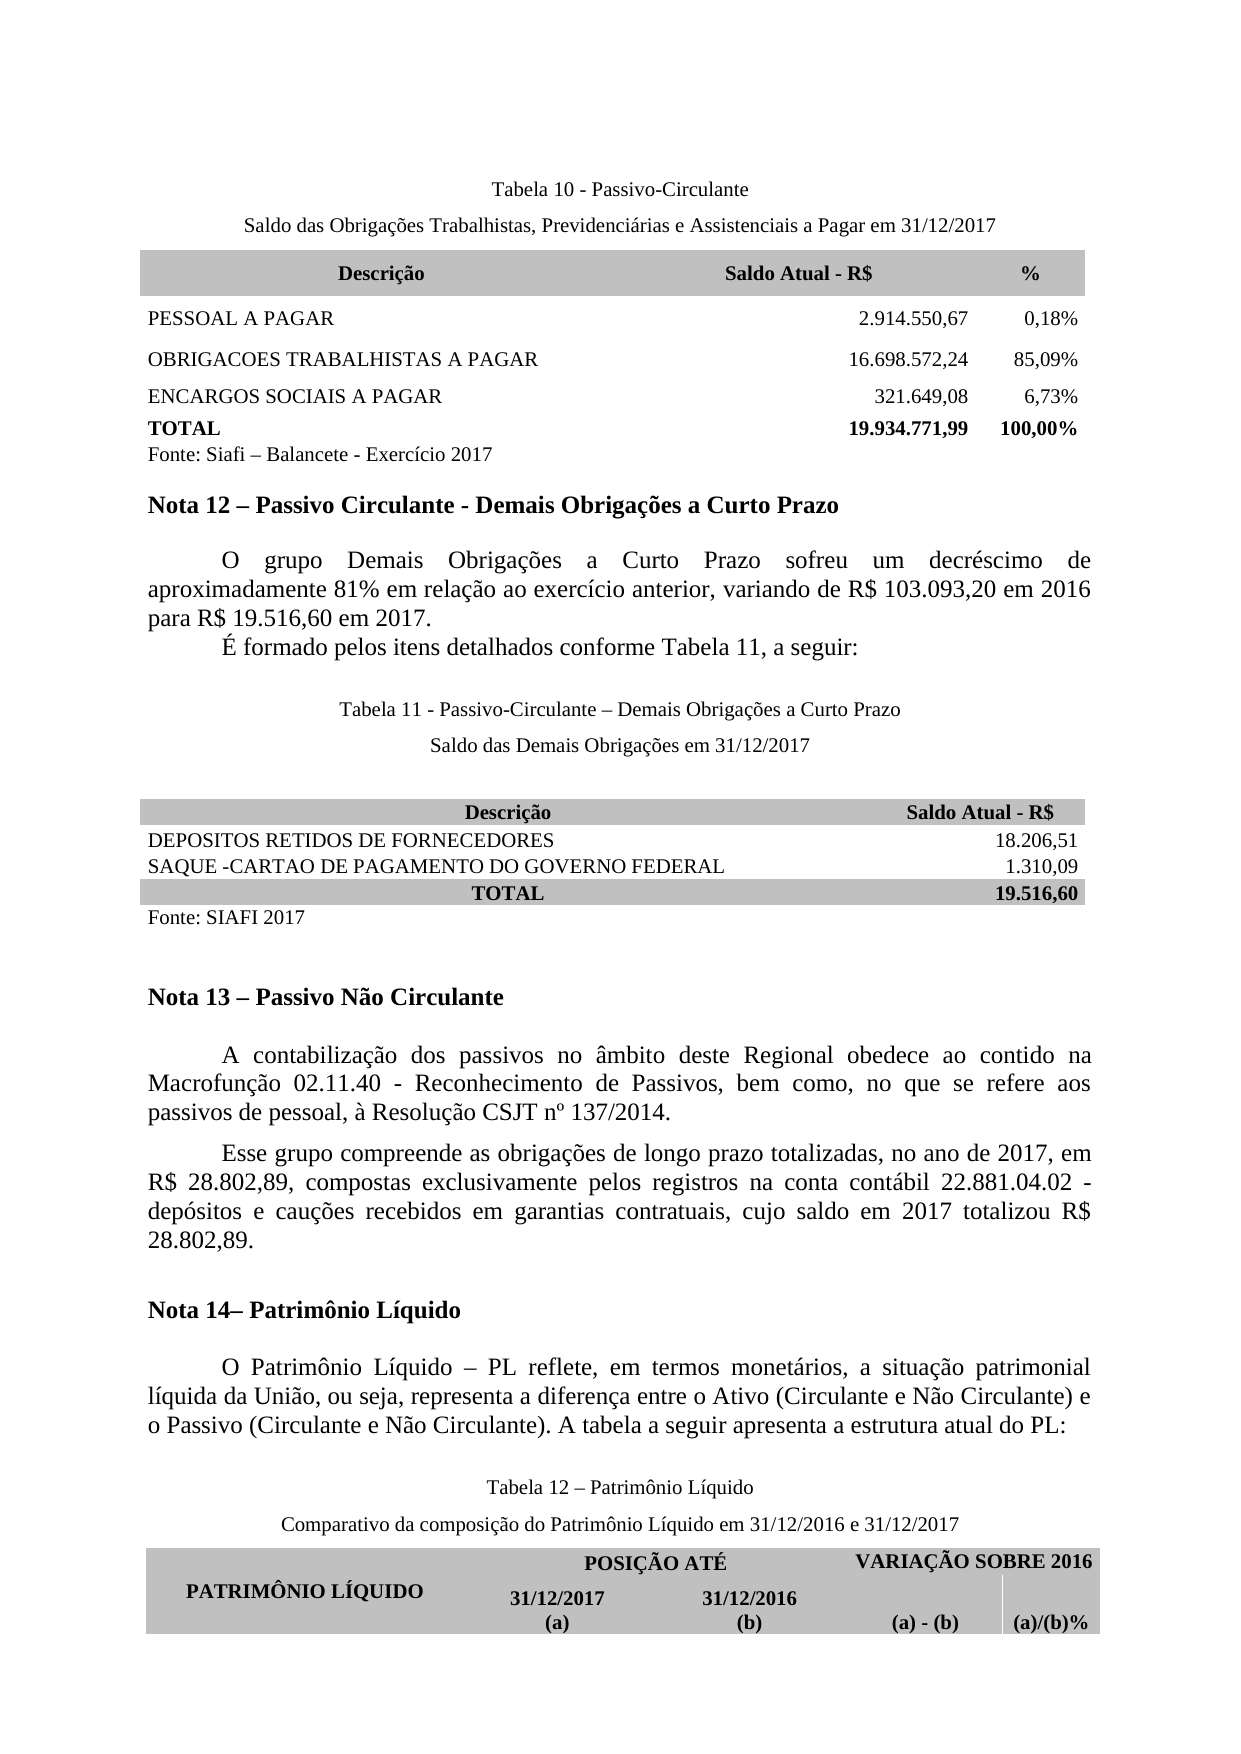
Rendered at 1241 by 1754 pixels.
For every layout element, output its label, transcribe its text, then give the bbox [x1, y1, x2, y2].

text É formado pelos itens detalhados conforme Tabela 11, a seguir: [148, 632, 1092, 660]
table_cell 321.649,08 [622, 378, 975, 415]
table_cell 19.934.771,99 [622, 415, 975, 442]
text Comparativo da composição do Patrimônio Líquido em 31/12/2016 e 31/12/2017 [148, 1512, 1092, 1536]
text O grupo Demais Obrigações a Curto Prazo sofreu um decréscimo de aproximadamente 81% em relação ao exercício anterior, variando de R$ 103.093,20 em 2016 para R$ 19.516,60 em 2017. [148, 545, 1092, 632]
table_cell 16.698.572,24 [622, 340, 975, 378]
table_cell ENCARGOS SOCIAIS A PAGAR [140, 378, 622, 415]
text Fonte: Siafi – Balancete - Exercício 2017 [148, 442, 1092, 466]
table_header % [975, 250, 1085, 296]
table_cell 0,18% [975, 296, 1085, 340]
table_cell PESSOAL A PAGAR [140, 296, 622, 340]
table_cell TOTAL [140, 415, 622, 442]
table_cell 1.310,09 [875, 852, 1085, 878]
table_cell 2.914.550,67 [622, 296, 975, 340]
table_cell DEPOSITOS RETIDOS DE FORNECEDORES [140, 825, 875, 852]
table_header VARIAÇÃO SOBRE 2016 [848, 1548, 1100, 1575]
table_header Saldo Atual - R$ [622, 250, 975, 296]
table_cell 6,73% [975, 378, 1085, 415]
table_cell 31/12/2017 (a) [463, 1575, 651, 1634]
text Nota 14– Patrimônio Líquido [148, 1295, 1092, 1323]
text A contabilização dos passivos no âmbito deste Regional obedece ao contido na Macrofunção 02.11.40 - Reconhecimento de Passivos, bem como, no que se refere aos passivos de pessoal, à Resolução CSJT nº 137/2014. [148, 1040, 1092, 1126]
text Tabela 11 - Passivo-Circulante – Demais Obrigações a Curto Prazo [148, 697, 1092, 721]
table_cell 85,09% [975, 340, 1085, 378]
table_cell TOTAL [140, 879, 875, 905]
table_cell 19.516,60 [875, 879, 1085, 905]
table_cell 100,00% [975, 415, 1085, 442]
text O Patrimônio Líquido – PL reflete, em termos monetários, a situação patrimonial líquida da União, ou seja, representa a diferença entre o Ativo (Circulante e Não Circulante) e o Passivo (Circulante e Não Circulante). A tabela a seguir apresenta a estrutura atual do PL: [148, 1352, 1092, 1438]
table_header PATRIMÔNIO LÍQUIDO [146, 1548, 463, 1634]
table_header Descrição [140, 799, 875, 825]
text Fonte: SIAFI 2017 [148, 905, 1092, 929]
text Esse grupo compreende as obrigações de longo prazo totalizadas, no ano de 2017, em R$ 28.802,89, compostas exclusivamente pelos registros na conta contábil 22.881.04.02 - depósitos e cauções recebidos em garantias contratuais, cujo saldo em 2017 totalizou R$ 28.802,89. [148, 1138, 1092, 1253]
table_cell 31/12/2016 (b) [651, 1575, 848, 1634]
table_header Saldo Atual - R$ [875, 799, 1085, 825]
table_header Descrição [140, 250, 622, 296]
table_cell (a)/(b)% [1003, 1575, 1100, 1634]
text Saldo das Demais Obrigações em 31/12/2017 [148, 733, 1092, 757]
text Saldo das Obrigações Trabalhistas, Previdenciárias e Assistenciais a Pagar em 31/12/2017 [148, 213, 1092, 237]
text Nota 13 – Passivo Não Circulante [148, 982, 1092, 1011]
table_cell SAQUE -CARTAO DE PAGAMENTO DO GOVERNO FEDERAL [140, 852, 875, 878]
table_cell OBRIGACOES TRABALHISTAS A PAGAR [140, 340, 622, 378]
text Tabela 12 – Patrimônio Líquido [148, 1475, 1092, 1499]
table_cell (a) - (b) [848, 1575, 1002, 1634]
table_header POSIÇÃO ATÉ [463, 1548, 848, 1575]
text Nota 12 – Passivo Circulante - Demais Obrigações a Curto Prazo [148, 490, 1092, 519]
text Tabela 10 - Passivo-Circulante [148, 176, 1092, 201]
table_cell 18.206,51 [875, 825, 1085, 852]
